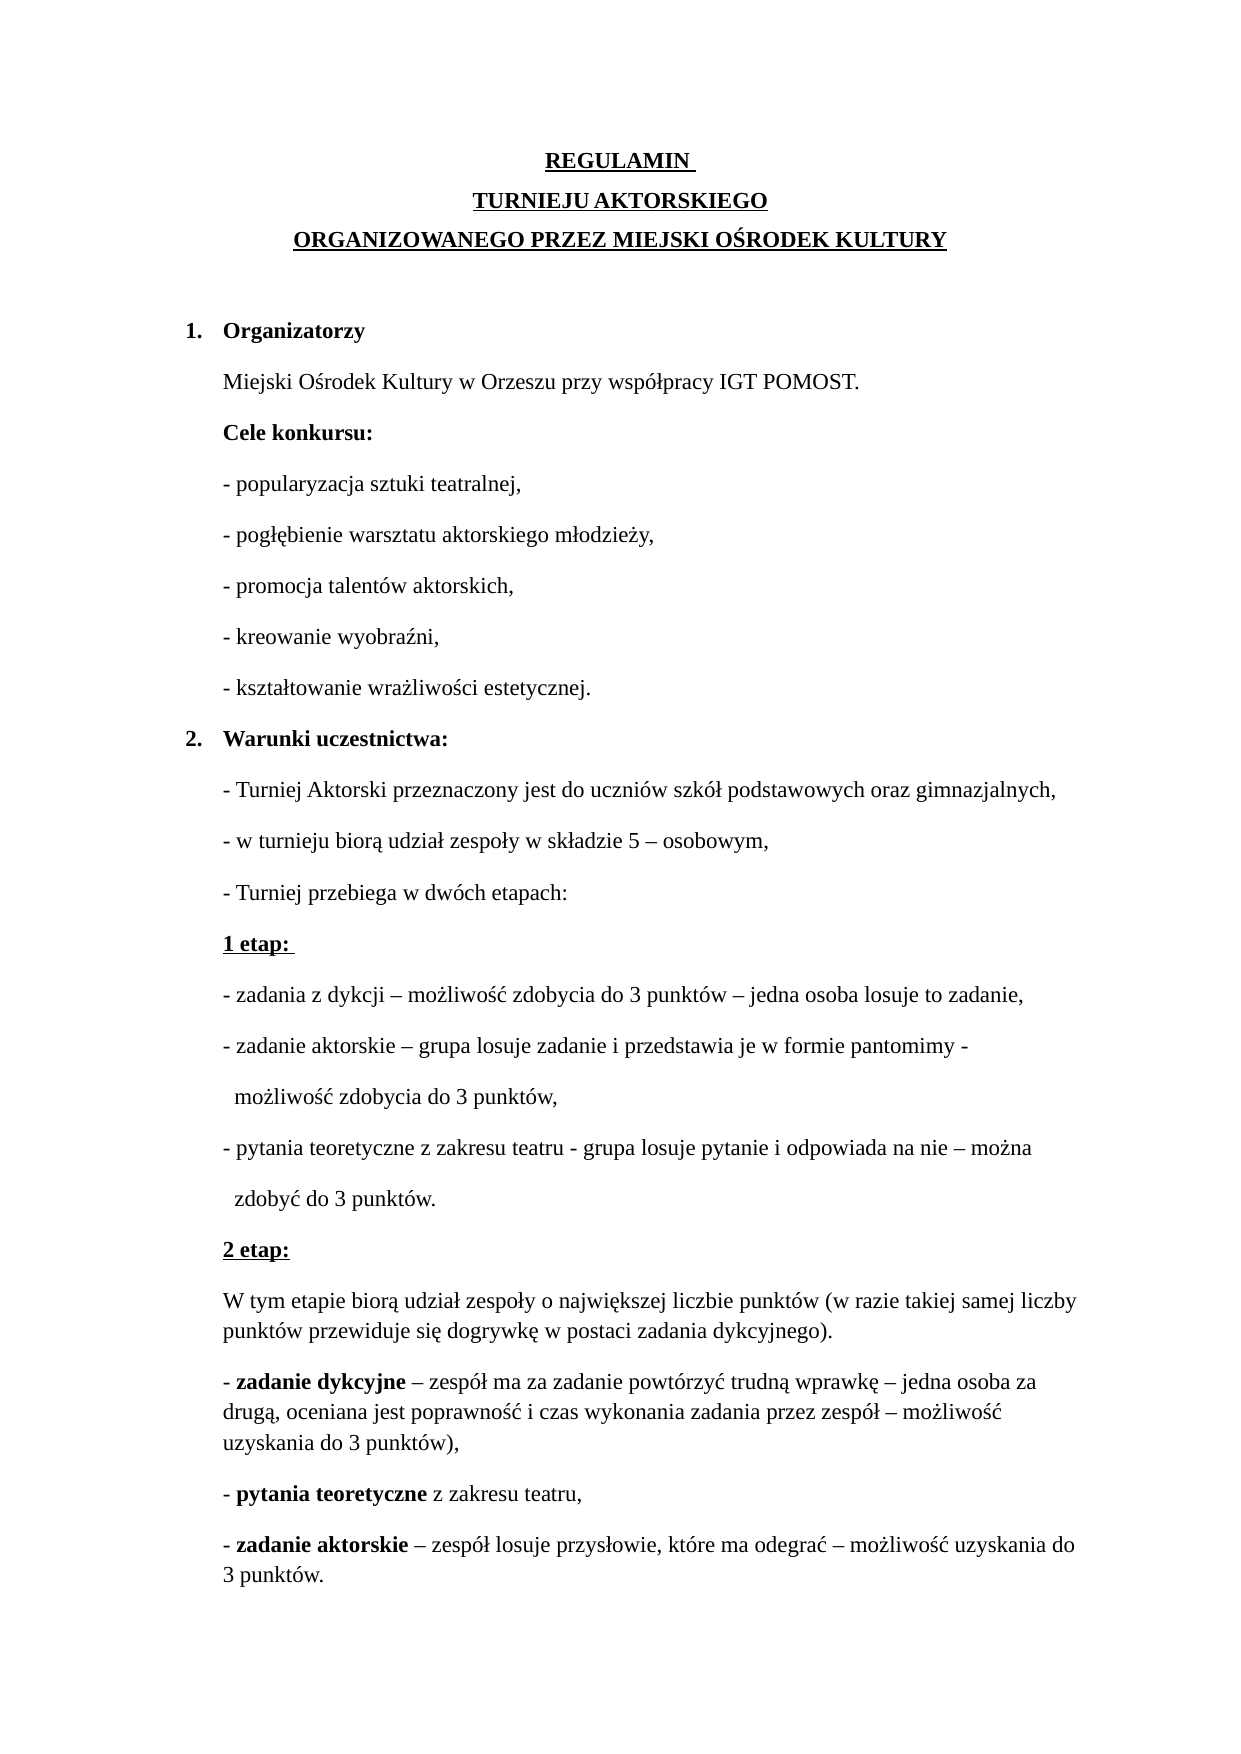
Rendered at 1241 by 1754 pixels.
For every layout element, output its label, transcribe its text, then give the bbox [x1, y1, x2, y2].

list - zadania z dykcji – możliwość zdobycia do 3 punktów – jedna osoba losuje to zadanie, [223, 981, 1093, 1007]
list Organizatorzy [185, 317, 1093, 343]
list - pytania teoretyczne z zakresu teatru, [223, 1479, 1093, 1506]
list Cele konkursu: [223, 419, 1093, 446]
list W tym etapie biorą udział zespoły o największej liczbie punktów (w razie takiej samej liczby punktów przewiduje się dogrywkę w postaci zadania dykcyjnego). [223, 1287, 1093, 1343]
list - pogłębienie warsztatu aktorskiego młodzieży, [223, 521, 1093, 548]
list - Turniej przebiega w dwóch etapach: [223, 878, 1093, 905]
list możliwość zdobycia do 3 punktów, [223, 1083, 1093, 1109]
list - kreowanie wyobraźni, [223, 623, 1093, 650]
text TURNIEJU AKTORSKIEGO [148, 187, 1093, 213]
text REGULAMIN [148, 148, 1093, 174]
text ORGANIZOWANEGO PRZEZ MIEJSKI OŚRODEK KULTURY [148, 227, 1093, 253]
list - promocja talentów aktorskich, [223, 572, 1093, 599]
list - zadanie dykcyjne – zespół ma za zadanie powtórzyć trudną wprawkę – jedna osoba za drugą, oceniana jest poprawność i czas wykonania zadania przez zespół – możliwość uzyskania do 3 punktów), [223, 1368, 1093, 1455]
list Miejski Ośrodek Kultury w Orzeszu przy współpracy IGT POMOST. [223, 368, 1093, 394]
list - zadanie aktorskie – zespół losuje przysłowie, które ma odegrać – możliwość uzyskania do 3 punktów. [223, 1531, 1093, 1587]
list Warunki uczestnictwa: [185, 725, 1093, 752]
list zdobyć do 3 punktów. [223, 1185, 1093, 1211]
list - kształtowanie wrażliwości estetycznej. [223, 674, 1093, 701]
list - popularyzacja sztuki teatralnej, [223, 470, 1093, 497]
list 1 etap: [223, 929, 1093, 956]
list - zadanie aktorskie – grupa losuje zadanie i przedstawia je w formie pantomimy - [223, 1032, 1093, 1058]
list - pytania teoretyczne z zakresu teatru - grupa losuje pytanie i odpowiada na nie – można [223, 1134, 1093, 1160]
list - Turniej Aktorski przeznaczony jest do uczniów szkół podstawowych oraz gimnazjalnych, [223, 776, 1093, 803]
list - w turnieju biorą udział zespoły w składzie 5 – osobowym, [223, 827, 1093, 854]
list 2 etap: [223, 1236, 1093, 1262]
